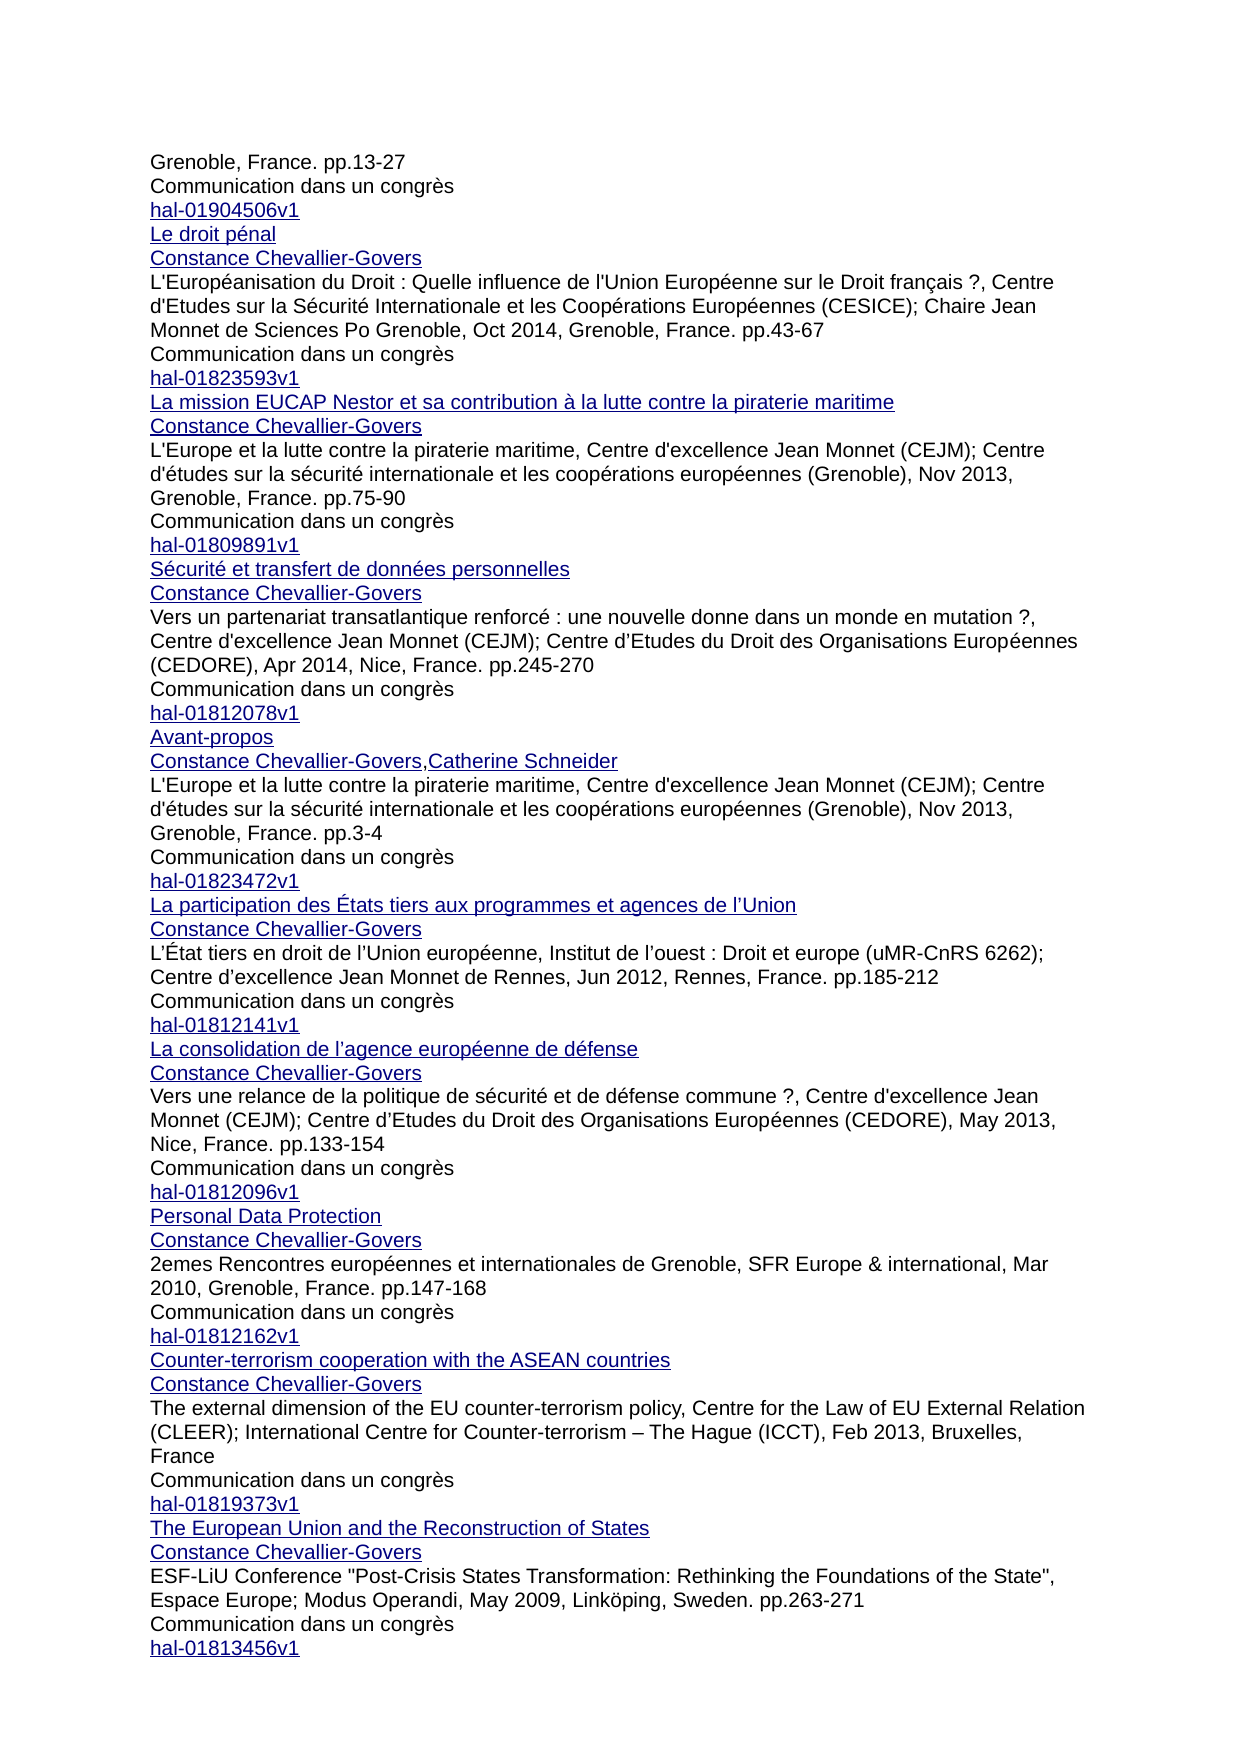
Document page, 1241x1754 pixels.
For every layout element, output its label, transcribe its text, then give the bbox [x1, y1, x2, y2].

table_cell Le droit pénal Constance Chevallier-Govers L'Européanisation du Droit : Quelle influence de l'Union Européenne sur le Droit français ?, Centre d'Etudes sur la Sécurité Internationale et les Coopérations Européennes (CESICE); Chaire Jean Monnet de Sciences Po Grenoble, Oct 2014, Grenoble, France. pp.43-67 Communication dans un congrès hal-01823593v1 [150, 222, 1090, 389]
table_cell La consolidation de l’agence européenne de défense Constance Chevallier-Govers Vers une relance de la politique de sécurité et de défense commune ?, Centre d'excellence Jean Monnet (CEJM); Centre d’Etudes du Droit des Organisations Européennes (CEDORE), May 2013, Nice, France. pp.133-154 Communication dans un congrès hal-01812096v1 [150, 1036, 1090, 1204]
table_cell Avant-propos Constance Chevallier-Govers,Catherine Schneider L'Europe et la lutte contre la piraterie maritime, Centre d'excellence Jean Monnet (CEJM); Centre d'études sur la sécurité internationale et les coopérations européennes (Grenoble), Nov 2013, Grenoble, France. pp.3-4 Communication dans un congrès hal-01823472v1 [150, 725, 1090, 893]
table_cell The European Union and the Reconstruction of States Constance Chevallier-Govers ESF-LiU Conference "Post-Crisis States Transformation: Rethinking the Foundations of the State", Espace Europe; Modus Operandi, May 2009, Linköping, Sweden. pp.263-271 Communication dans un congrès hal-01813456v1 [150, 1516, 1090, 1659]
table_cell La participation des États tiers aux programmes et agences de l’Union Constance Chevallier-Govers L’État tiers en droit de l’Union européenne, Institut de l’ouest : Droit et europe (uMR-CnRS 6262); Centre d’excellence Jean Monnet de Rennes, Jun 2012, Rennes, France. pp.185-212 Communication dans un congrès hal-01812141v1 [150, 893, 1090, 1036]
table_cell Sécurité et transfert de données personnelles Constance Chevallier-Govers Vers un partenariat transatlantique renforcé : une nouvelle donne dans un monde en mutation ?, Centre d'excellence Jean Monnet (CEJM); Centre d’Etudes du Droit des Organisations Européennes (CEDORE), Apr 2014, Nice, France. pp.245-270 Communication dans un congrès hal-01812078v1 [150, 557, 1090, 725]
table_cell Counter-terrorism cooperation with the ASEAN countries Constance Chevallier-Govers The external dimension of the EU counter-terrorism policy, Centre for the Law of EU External Relation (CLEER); International Centre for Counter-terrorism – The Hague (ICCT), Feb 2013, Bruxelles, France Communication dans un congrès hal-01819373v1 [150, 1348, 1090, 1516]
table_cell Personal Data Protection Constance Chevallier-Govers 2emes Rencontres européennes et internationales de Grenoble, SFR Europe & international, Mar 2010, Grenoble, France. pp.147-168 Communication dans un congrès hal-01812162v1 [150, 1204, 1090, 1348]
table_cell La mission EUCAP Nestor et sa contribution à la lutte contre la piraterie maritime Constance Chevallier-Govers L'Europe et la lutte contre la piraterie maritime, Centre d'excellence Jean Monnet (CEJM); Centre d'études sur la sécurité internationale et les coopérations européennes (Grenoble), Nov 2013, Grenoble, France. pp.75-90 Communication dans un congrès hal-01809891v1 [150, 390, 1090, 557]
table_cell Rapport introductif Constance Chevallier-Govers L'échange des données dans l'Espace de liberté, de sécurité et de justice de l'Union européenne, Centre d'Etudes sur la Sécurité Internationale et les Coopérations Européennes (CESICE), Nov 2016, Grenoble, France. pp.13-27 Communication dans un congrès hal-01904506v1 [150, 150, 1090, 222]
